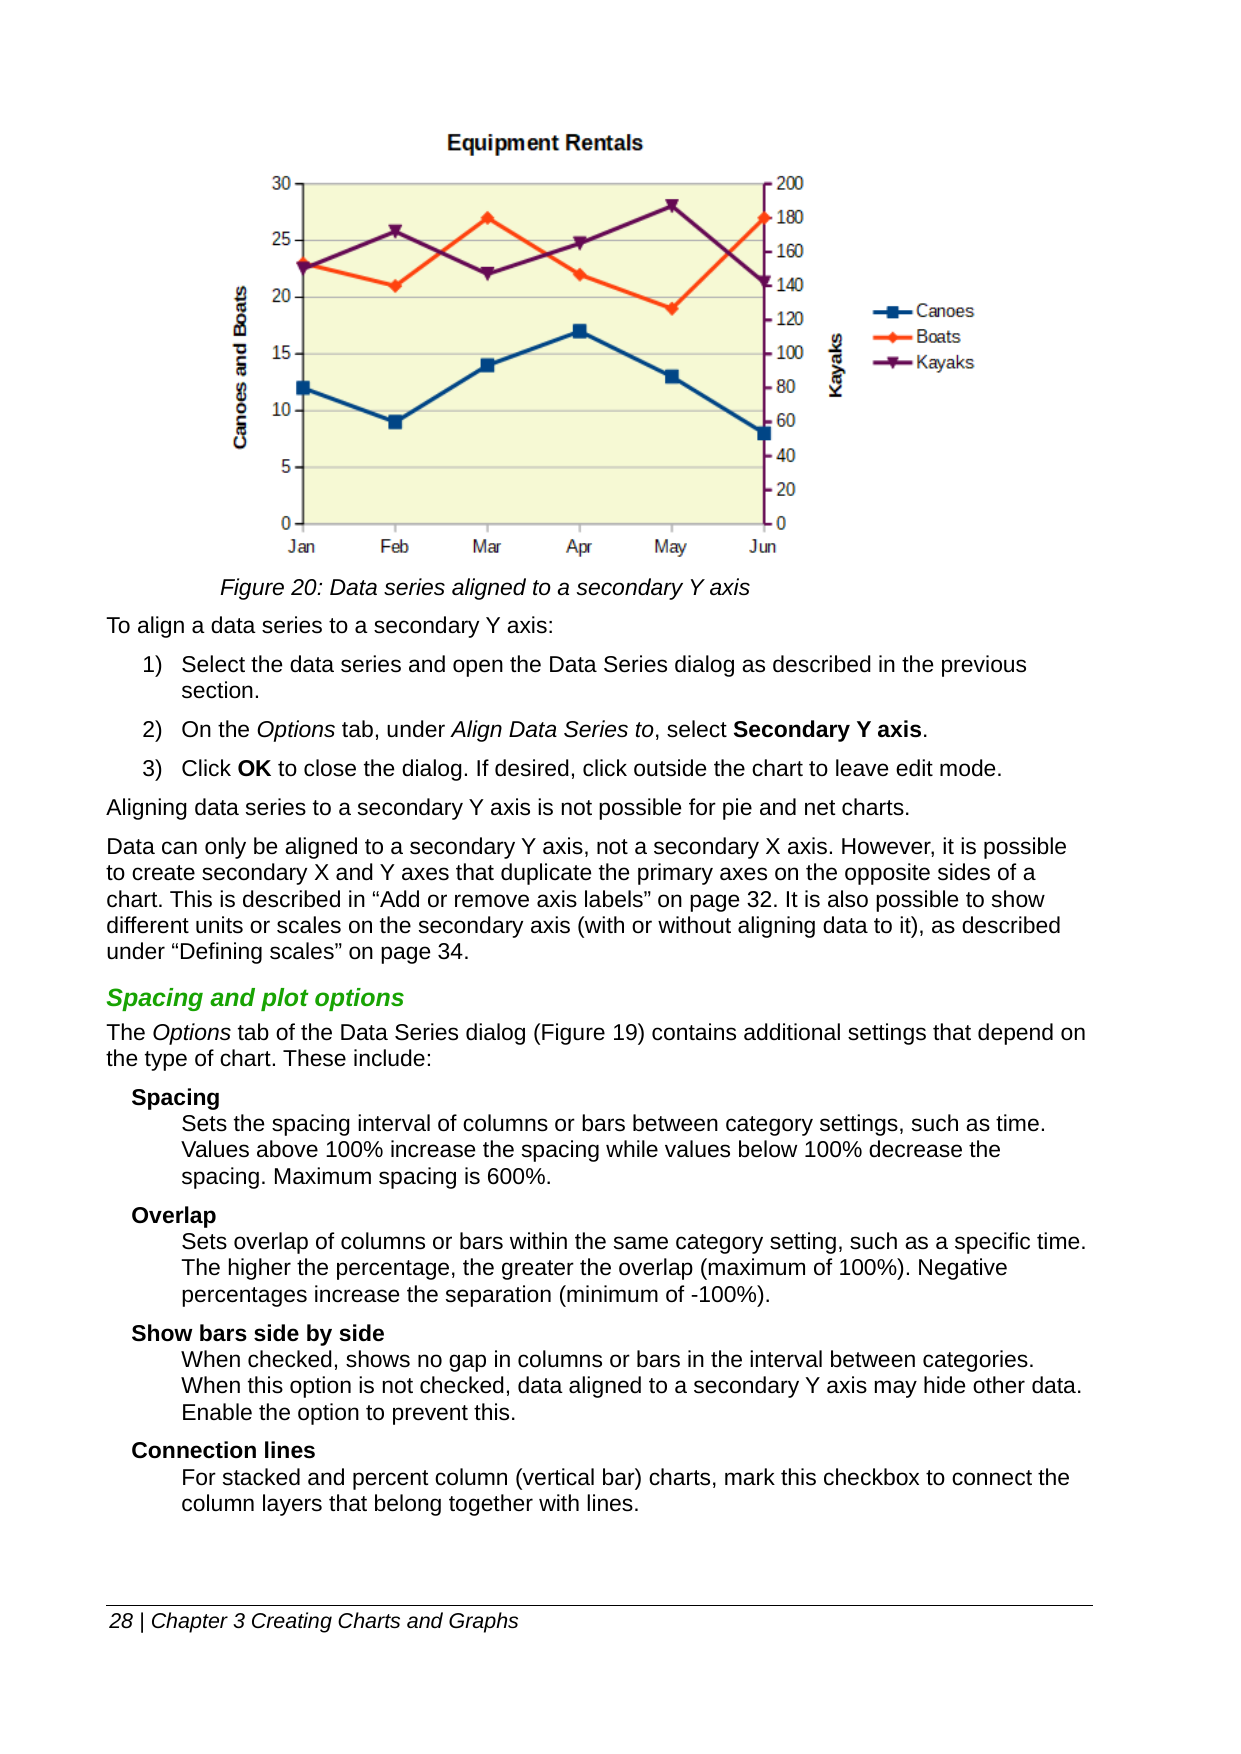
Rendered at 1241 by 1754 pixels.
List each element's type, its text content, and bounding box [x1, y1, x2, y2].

text Aligning data series to a secondary Y axis is not possible for pie and net charts. [106, 794, 1093, 820]
text For stacked and percent column (vertical bar) charts, mark this checkbox to connect the column layers that belong together with lines. [181, 1464, 1093, 1516]
text To align a data series to a secondary Y axis: [106, 612, 1093, 639]
text Sets the spacing interval of columns or bars between category settings, such as time. Values above 100% increase the spacing while values below 100% decrease the spacing. Maximum spacing is 600%. [181, 1110, 1093, 1189]
text Overlap [131, 1202, 1093, 1228]
text Spacing [131, 1084, 1093, 1110]
picture [219, 118, 980, 561]
list On the Options tab, under Align Data Series to, select Secondary Y axis. [162, 716, 1093, 743]
text Connection lines [131, 1437, 1093, 1464]
list Click OK to close the dialog. If desired, click outside the chart to leave edit mode. [162, 755, 1093, 782]
text Show bars side by side [131, 1319, 1093, 1346]
text Data can only be aligned to a secondary Y axis, not a secondary X axis. However, it is possible to create secondary X and Y axes that duplicate the primary axes on the opposite sides of a chart. This is described in “Add or remove axis labels” on page 32. It is also possible to show different units or scales on the secondary axis (with or without aligning data to it), as described under “Defining scales” on page 34. [106, 833, 1093, 965]
text When checked, shows no gap in columns or bars in the interval between categories. When this option is not checked, data aligned to a secondary Y axis may hide other data. Enable the option to prevent this. [181, 1346, 1093, 1425]
subtitle Spacing and plot options [106, 983, 1093, 1012]
list Select the data series and open the Data Series dialog as described in the previous section. [162, 651, 1093, 704]
text The Options tab of the Data Series dialog (Figure 19) contains additional settings that depend on the type of chart. These include: [106, 1018, 1093, 1071]
text Figure 20: Data series aligned to a secondary Y axis [220, 573, 979, 600]
text Sets overlap of columns or bars within the same category setting, such as a specific time. The higher the percentage, the greater the overlap (maximum of 100%). Negative percentages increase the separation (minimum of -100%). [181, 1228, 1093, 1307]
